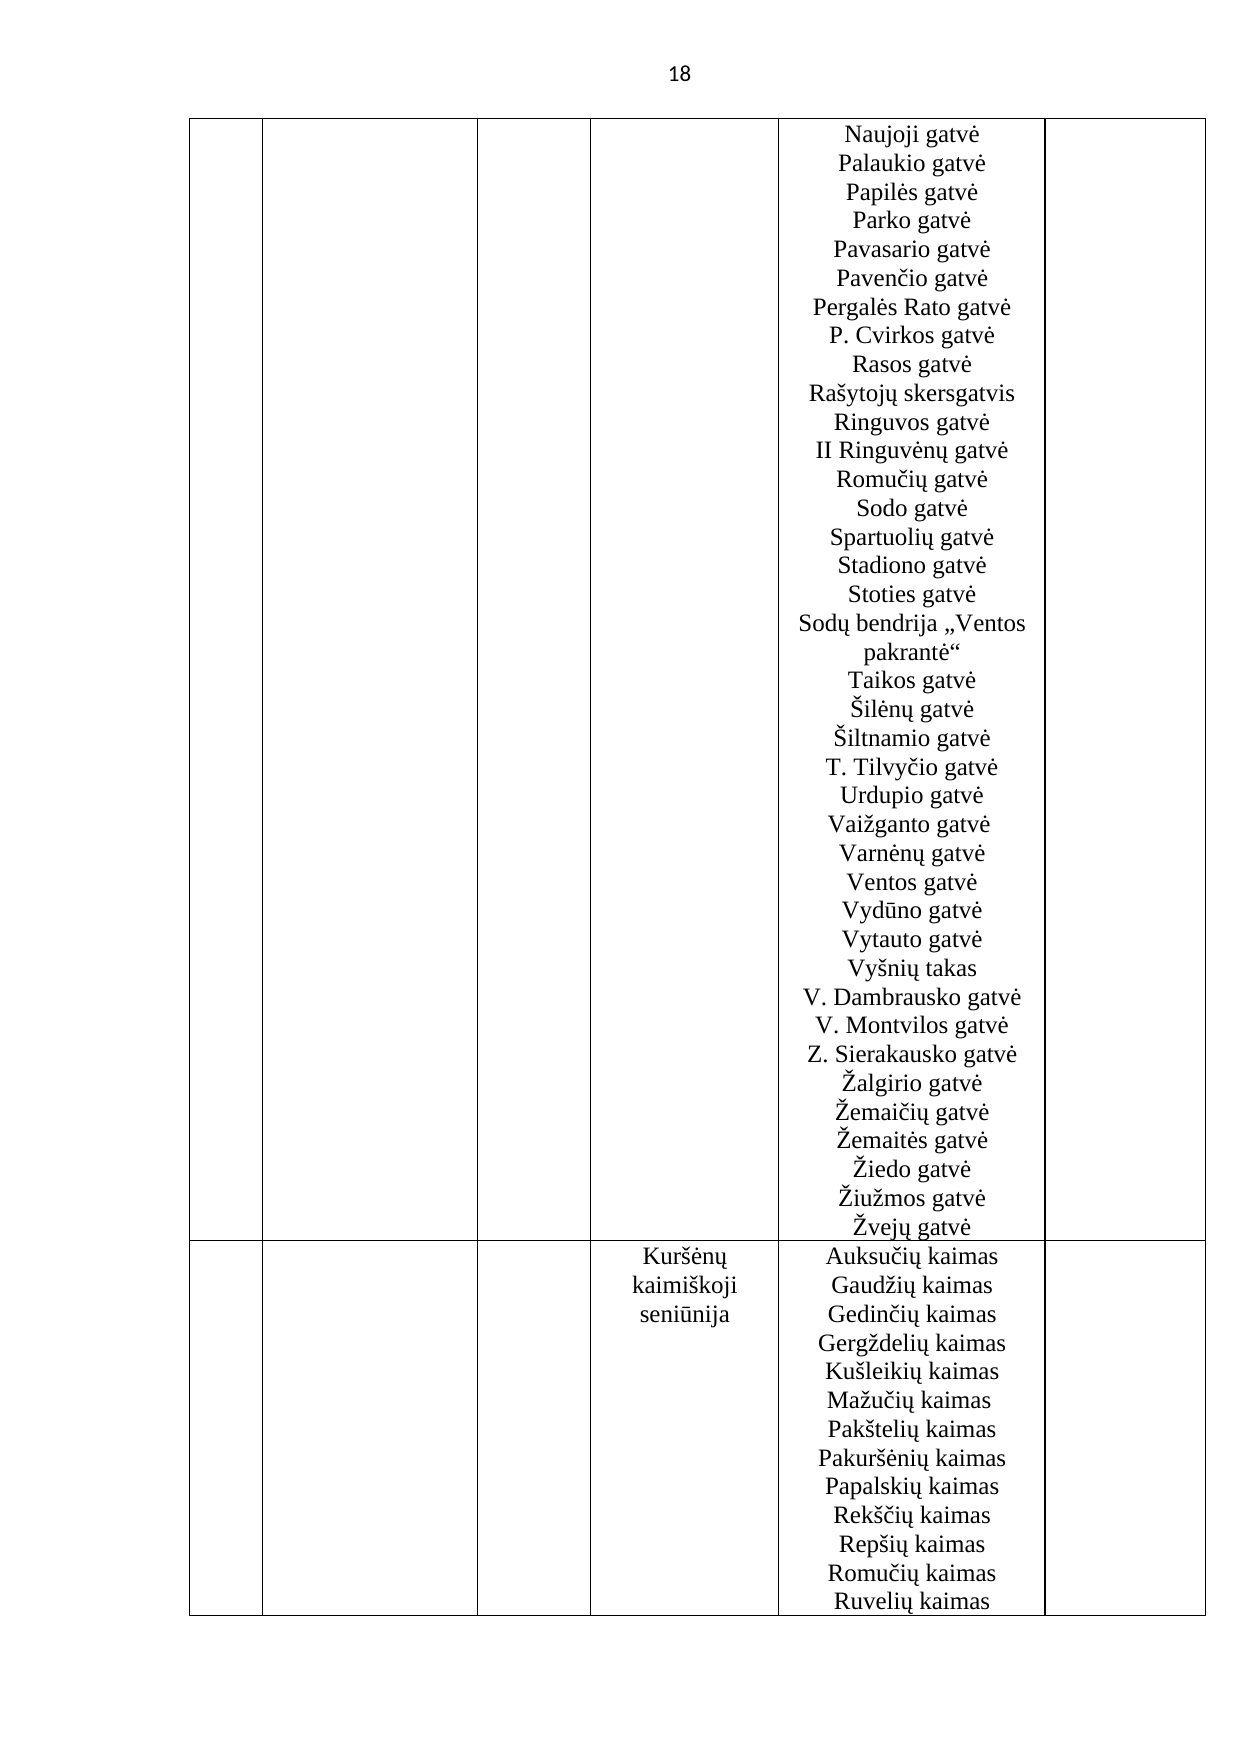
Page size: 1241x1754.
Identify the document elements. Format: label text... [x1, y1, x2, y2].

table_cell [1046, 1241, 1205, 1615]
table_cell [263, 119, 477, 1240]
table_cell Kuršėnų kaimiškoji seniūnija [591, 1241, 778, 1615]
table_cell Naujoji gatvė Palaukio gatvė Papilės gatvė Parko gatvė Pavasario gatvė Pavenčio gatvė Pergalės Rato gatvė P. Cvirkos gatvė Rasos gatvė Rašytojų skersgatvis Ringuvos gatvė II Ringuvėnų gatvė Romučių gatvė Sodo gatvė Spartuolių gatvė Stadiono gatvė Stoties gatvė Sodų bendrija „Ventos pakrantė“ Taikos gatvė Šilėnų gatvė Šiltnamio gatvė T. Tilvyčio gatvė Urdupio gatvė Vaižganto gatvė Varnėnų gatvė Ventos gatvė Vydūno gatvė Vytauto gatvė Vyšnių takas V. Dambrausko gatvė V. Montvilos gatvė Z. Sierakausko gatvė Žalgirio gatvė Žemaičių gatvė Žemaitės gatvė Žiedo gatvė Žiužmos gatvė Žvejų gatvė [779, 119, 1044, 1240]
table_cell [190, 1241, 262, 1615]
table_cell [591, 119, 778, 1240]
table_cell [478, 1241, 590, 1615]
table_cell Auksučių kaimas Gaudžių kaimas Gedinčių kaimas Gergždelių kaimas Kušleikių kaimas Mažučių kaimas Pakštelių kaimas Pakuršėnių kaimas Papalskių kaimas Rekščių kaimas Repšių kaimas Romučių kaimas Ruvelių kaimas [779, 1241, 1044, 1615]
table_cell [478, 119, 590, 1240]
table_cell [263, 1241, 477, 1615]
table_cell [1046, 119, 1205, 1240]
table_cell [190, 119, 262, 1240]
